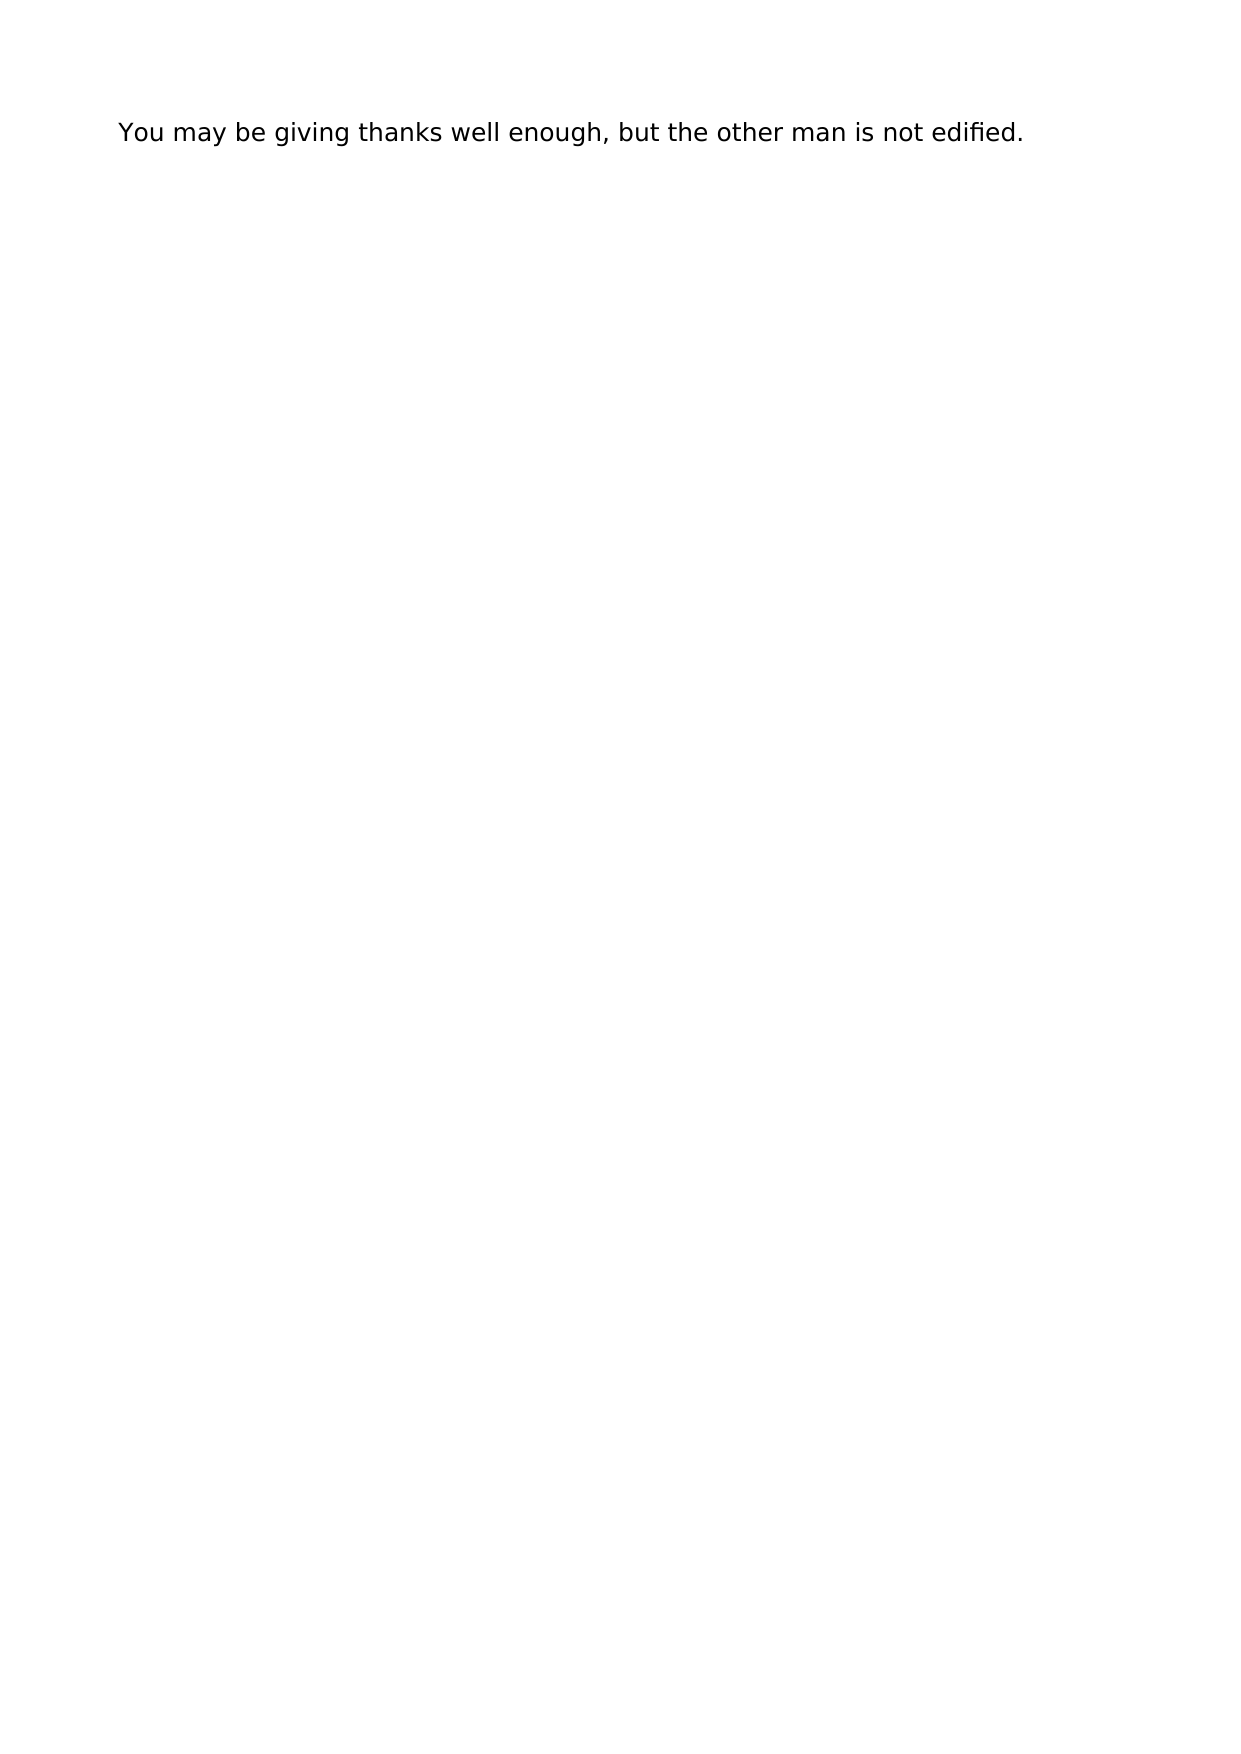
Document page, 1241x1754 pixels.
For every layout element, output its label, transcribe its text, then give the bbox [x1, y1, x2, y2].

text You may be giving thanks well enough, but the other man is not edified. [118, 118, 1122, 147]
